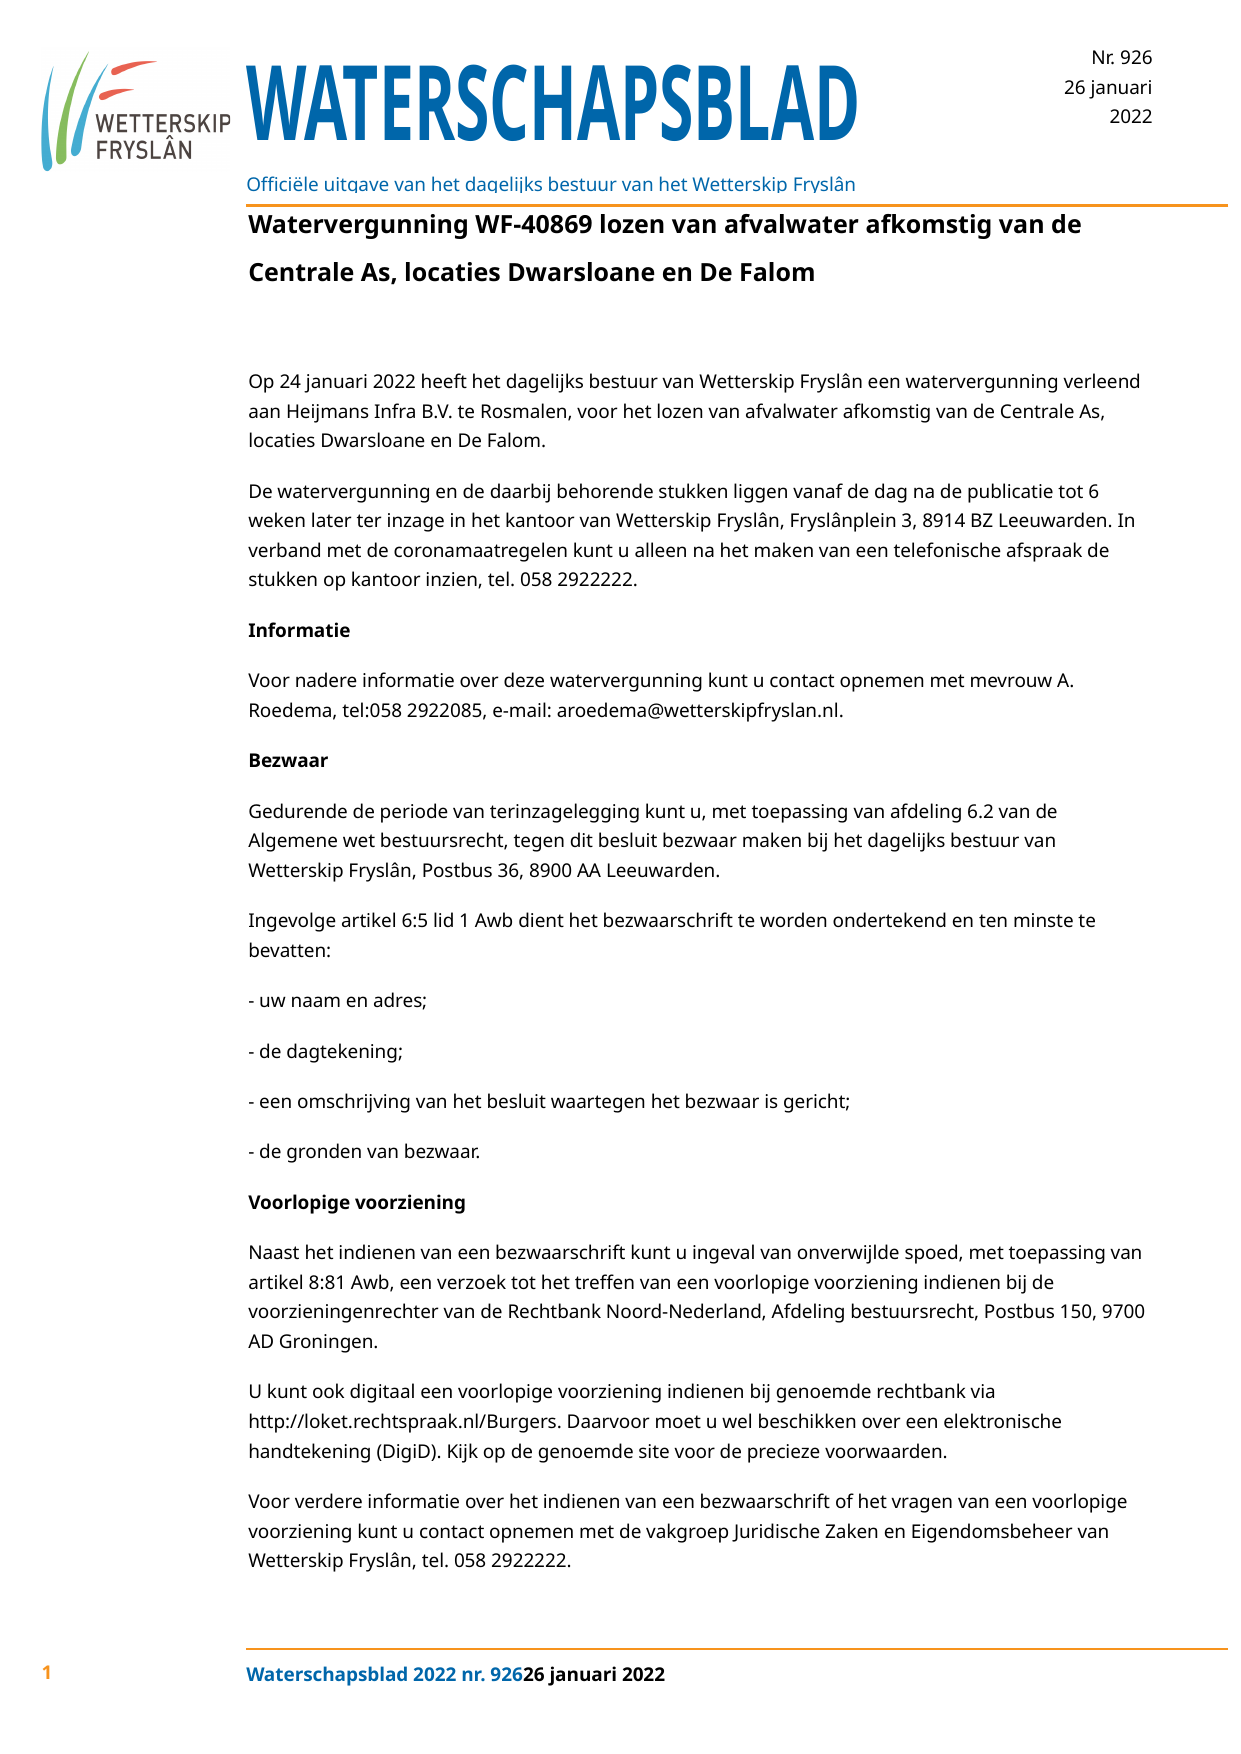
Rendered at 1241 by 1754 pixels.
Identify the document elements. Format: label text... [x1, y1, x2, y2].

text Op 24 januari 2022 heeft het dagelijks bestuur van Wetterskip Fryslân een watervergunning verleend aan Heijmans Infra B.V. te Rosmalen, voor het lozen van afvalwater afkomstig van de Centrale As, locaties Dwarsloane en De Falom. [248, 368, 1152, 453]
text U kunt ook digitaal een voorlopige voorziening indienen bij genoemde rechtbank via http://loket.rechtspraak.nl/Burgers. Daarvoor moet u wel beschikken over een elektronische handtekening (DigiD). Kijk op de genoemde site voor de precieze voorwaarden. [248, 1379, 1152, 1464]
text Bezwaar [248, 747, 1152, 773]
text - een omschrijving van het besluit waartegen het bezwaar is gericht; [248, 1088, 1152, 1114]
picture [41, 47, 231, 172]
text Informatie [248, 617, 1152, 643]
text Voorlopige voorziening [248, 1189, 1152, 1215]
text Watervergunning WF-40869 lozen van afvalwater afkomstig van de Centrale As, locaties Dwarsloane en De Falom [248, 207, 1152, 288]
text Voor nadere informatie over deze watervergunning kunt u contact opnemen met mevrouw A. Roedema, tel:058 2922085, e-mail: aroedema@wetterskipfryslan.nl. [248, 667, 1152, 723]
text Voor verdere informatie over het indienen van een bezwaarschrift of het vragen van een voorlopige voorziening kunt u contact opnemen met de vakgroep Juridische Zaken en Eigendomsbeheer van Wetterskip Fryslân, tel. 058 2922222. [248, 1488, 1152, 1573]
text Gedurende de periode van terinzagelegging kunt u, met toepassing van afdeling 6.2 van de Algemene wet bestuursrecht, tegen dit besluit bezwaar maken bij het dagelijks bestuur van Wetterskip Fryslân, Postbus 36, 8900 AA Leeuwarden. [248, 798, 1152, 883]
text - de dagtekening; [248, 1038, 1152, 1064]
text - de gronden van bezwaar. [248, 1139, 1152, 1164]
text De watervergunning en de daarbij behorende stukken liggen vanaf de dag na de publicatie tot 6 weken later ter inzage in het kantoor van Wetterskip Fryslân, Fryslânplein 3, 8914 BZ Leeuwarden. In verband met de coronamaatregelen kunt u alleen na het maken van een telefonische afspraak de stukken op kantoor inzien, tel. 058 2922222. [248, 478, 1152, 592]
text Ingevolge artikel 6:5 lid 1 Awb dient het bezwaarschrift te worden ondertekend en ten minste te bevatten: [248, 907, 1152, 963]
text - uw naam en adres; [248, 987, 1152, 1013]
text Naast het indienen van een bezwaarschrift kunt u ingeval van onverwijlde spoed, met toepassing van artikel 8:81 Awb, een verzoek tot het treffen van een voorlopige voorziening indienen bij de voorzieningenrechter van de Rechtbank Noord-Nederland, Afdeling bestuursrecht, Postbus 150, 9700 AD Groningen. [248, 1239, 1152, 1354]
